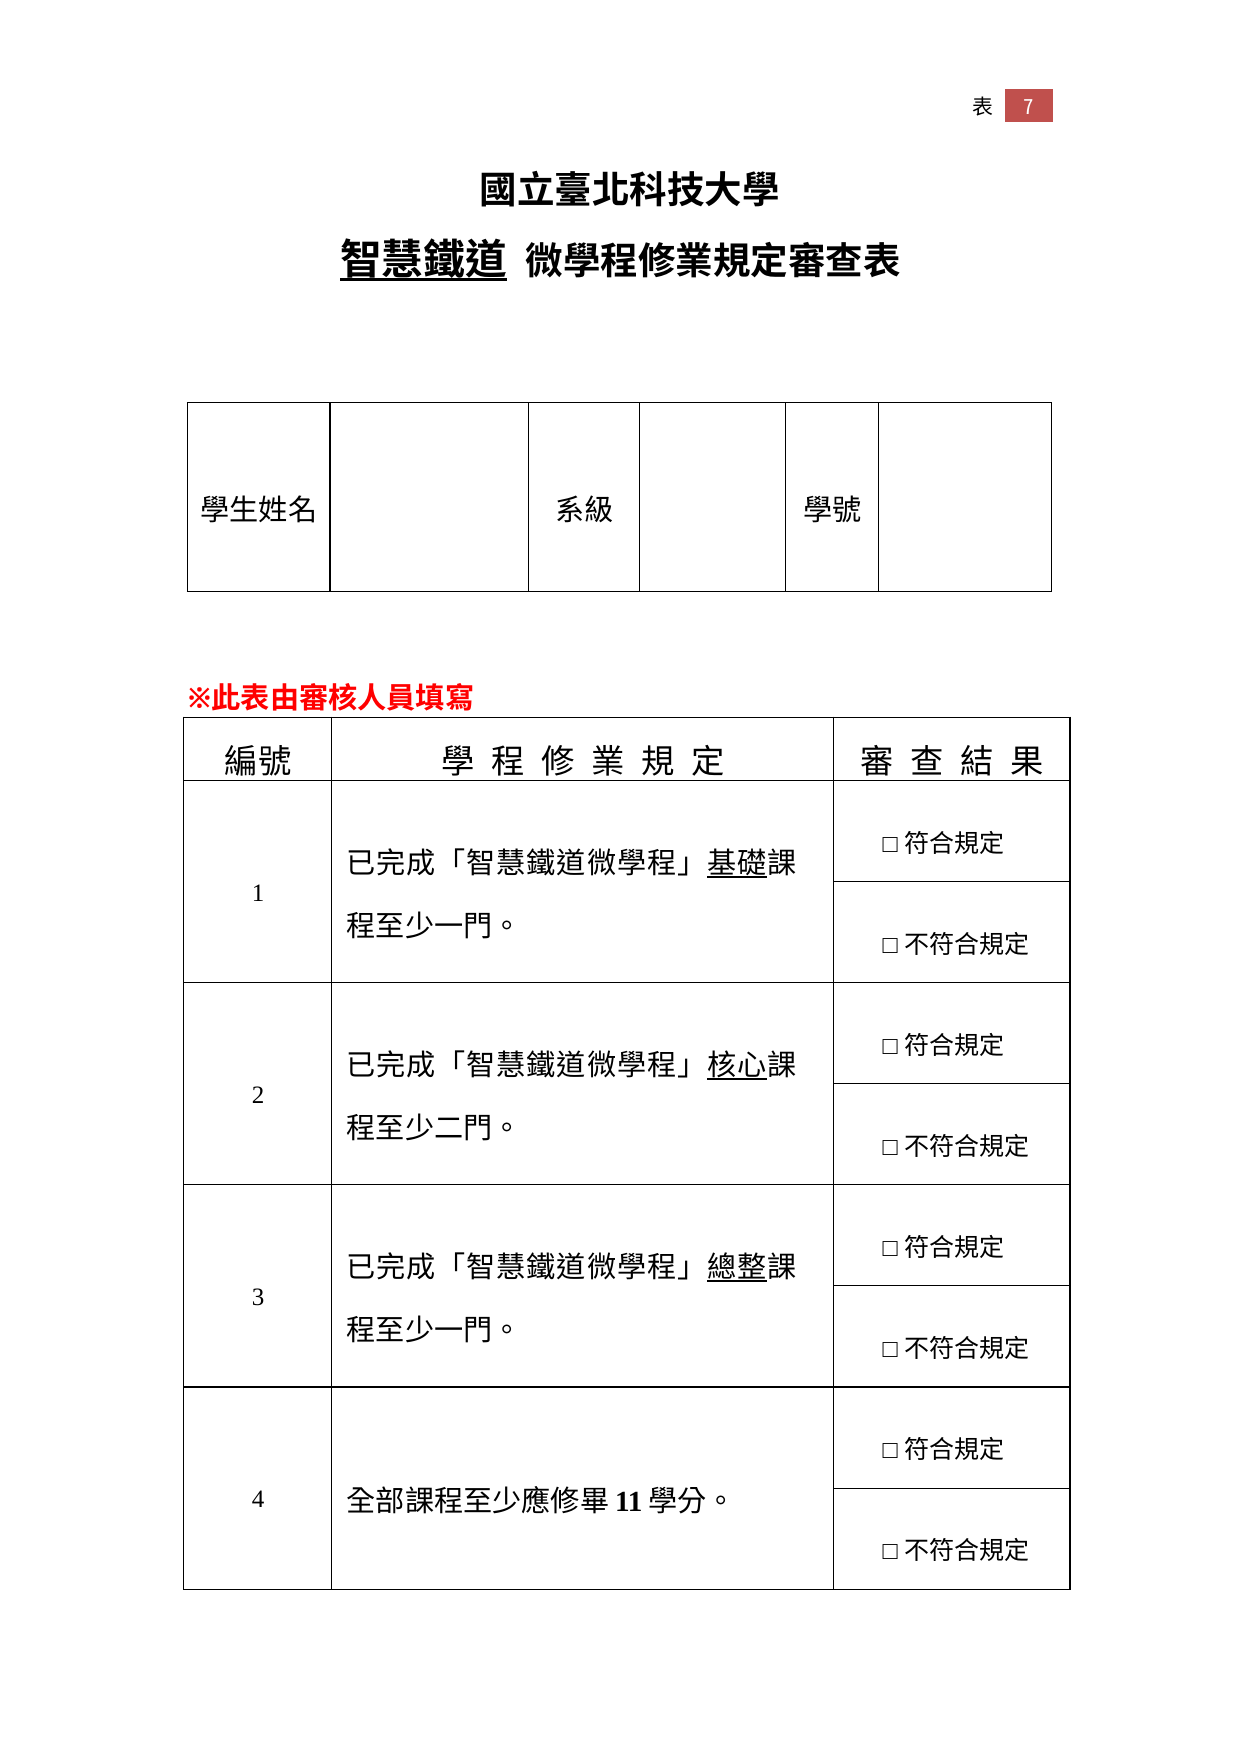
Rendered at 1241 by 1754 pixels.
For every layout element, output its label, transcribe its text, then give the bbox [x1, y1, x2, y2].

table_cell □ 不符合規定 [834, 882, 1069, 982]
table_cell 已完成「智慧鐵道微學程」總整課程至少一門。 [332, 1185, 833, 1386]
table_header 審 查 結 果 [834, 718, 1069, 780]
table_header [331, 403, 528, 591]
table_cell □ 符合規定 [834, 1185, 1069, 1285]
table_cell □ 符合規定 [834, 983, 1069, 1083]
text 國立臺北科技大學 [187, 160, 1053, 214]
table_cell 1 [184, 781, 331, 982]
text 智慧鐵道 微學程修業規定審查表 [187, 214, 1053, 277]
table_cell 2 [184, 983, 331, 1184]
table_header 學 程 修 業 規 定 [332, 718, 833, 780]
table_cell 已完成「智慧鐵道微學程」基礎課程至少一門。 [332, 781, 833, 982]
table_cell 4 [184, 1388, 331, 1588]
table_cell 已完成「智慧鐵道微學程」核心課程至少二門。 [332, 983, 833, 1184]
table_header 學號 [786, 403, 878, 591]
table_cell □ 符合規定 [834, 781, 1069, 881]
table_cell □ 不符合規定 [834, 1489, 1069, 1588]
table_cell 3 [184, 1185, 331, 1386]
table_header [879, 403, 1051, 591]
table_header 系級 [529, 403, 639, 591]
table_cell □ 不符合規定 [834, 1286, 1069, 1386]
table_cell 全部課程至少應修畢11學分。 [332, 1388, 833, 1588]
table_header [640, 403, 785, 591]
table_header 學生姓名 [188, 403, 329, 591]
table_cell □ 符合規定 [834, 1388, 1069, 1487]
text ※此表由審核人員填寫 [187, 654, 1053, 717]
table_header 編號 [184, 718, 331, 780]
table_cell □ 不符合規定 [834, 1084, 1069, 1184]
